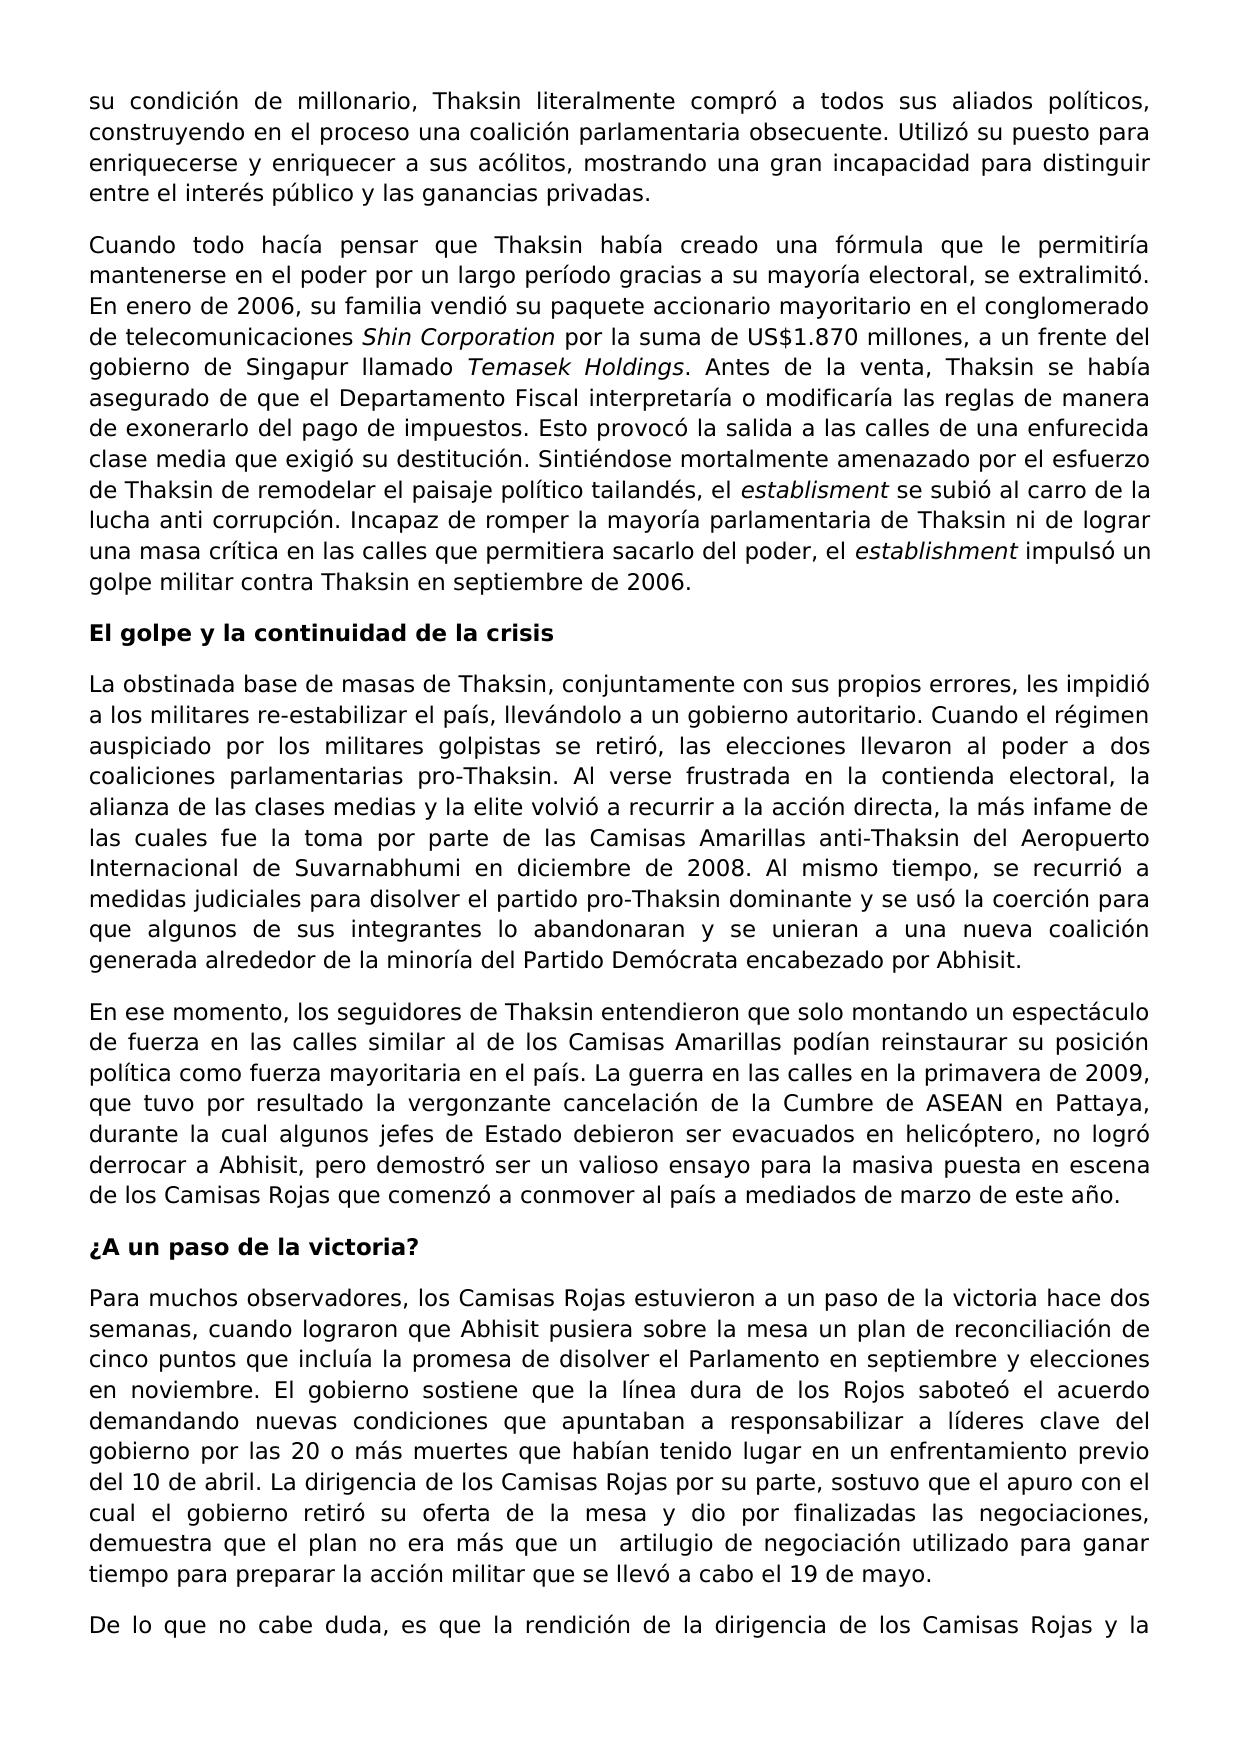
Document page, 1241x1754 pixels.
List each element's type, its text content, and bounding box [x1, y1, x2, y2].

text ¿A un paso de la victoria? [88, 1234, 1152, 1261]
text su condición de millonario, Thaksin literalmente compró a todos sus aliados políticos, construyendo en el proceso una coalición parlamentaria obsecuente. Utilizó su puesto para enriquecerse y enriquecer a sus acólitos, mostrando una gran incapacidad para distinguir entre el interés público y las ganancias privadas. [88, 88, 1152, 207]
text En ese momento, los seguidores de Thaksin entendieron que solo montando un espectáculo de fuerza en las calles similar al de los Camisas Amarillas podían reinstaurar su posición política como fuerza mayoritaria en el país. La guerra en las calles en la primavera de 2009, que tuvo por resultado la vergonzante cancelación de la Cumbre de ASEAN en Pattaya, durante la cual algunos jefes de Estado debieron ser evacuados en helicóptero, no logró derrocar a Abhisit, pero demostró ser un valioso ensayo para la masiva puesta en escena de los Camisas Rojas que comenzó a conmover al país a mediados de marzo de este año. [88, 999, 1152, 1209]
text Cuando todo hacía pensar que Thaksin había creado una fórmula que le permitiría mantenerse en el poder por un largo período gracias a su mayoría electoral, se extralimitó. En enero de 2006, su familia vendió su paquete accionario mayoritario en el conglomerado de telecomunicaciones Shin Corporation por la suma de US$1.870 millones, a un frente del gobierno de Singapur llamado Temasek Holdings. Antes de la venta, Thaksin se había asegurado de que el Departamento Fiscal interpretaría o modificaría las reglas de manera de exonerarlo del pago de impuestos. Esto provocó la salida a las calles de una enfurecida clase media que exigió su destitución. Sintiéndose mortalmente amenazado por el esfuerzo de Thaksin de remodelar el paisaje político tailandés, el establisment se subió al carro de la lucha anti corrupción. Incapaz de romper la mayoría parlamentaria de Thaksin ni de lograr una masa crítica en las calles que permitiera sacarlo del poder, el establishment impulsó un golpe militar contra Thaksin en septiembre de 2006. [88, 232, 1152, 595]
text La obstinada base de masas de Thaksin, conjuntamente con sus propios errores, les impidió a los militares re-estabilizar el país, llevándolo a un gobierno autoritario. Cuando el régimen auspiciado por los militares golpistas se retiró, las elecciones llevaron al poder a dos coaliciones parlamentarias pro-Thaksin. Al verse frustrada en la contienda electoral, la alianza de las clases medias y la elite volvió a recurrir a la acción directa, la más infame de las cuales fue la toma por parte de las Camisas Amarillas anti-Thaksin del Aeropuerto Internacional de Suvarnabhumi en diciembre de 2008. Al mismo tiempo, se recurrió a medidas judiciales para disolver el partido pro-Thaksin dominante y se usó la coerción para que algunos de sus integrantes lo abandonaran y se unieran a una nueva coalición generada alrededor de la minoría del Partido Demócrata encabezado por Abhisit. [88, 672, 1152, 974]
text El golpe y la continuidad de la crisis [88, 620, 1152, 647]
text De lo que no cabe duda, es que la rendición de la dirigencia de los Camisas Rojas y la [88, 1612, 1152, 1639]
text Para muchos observadores, los Camisas Rojas estuvieron a un paso de la victoria hace dos semanas, cuando lograron que Abhisit pusiera sobre la mesa un plan de reconciliación de cinco puntos que incluía la promesa de disolver el Parlamento en septiembre y elecciones en noviembre. El gobierno sostiene que la línea dura de los Rojos saboteó el acuerdo demandando nuevas condiciones que apuntaban a responsabilizar a líderes clave del gobierno por las 20 o más muertes que habían tenido lugar en un enfrentamiento previo del 10 de abril. La dirigencia de los Camisas Rojas por su parte, sostuvo que el apuro con el cual el gobierno retiró su oferta de la mesa y dio por finalizadas las negociaciones, demuestra que el plan no era más que un artilugio de negociación utilizado para ganar tiempo para preparar la acción militar que se llevó a cabo el 19 de mayo. [88, 1285, 1152, 1588]
